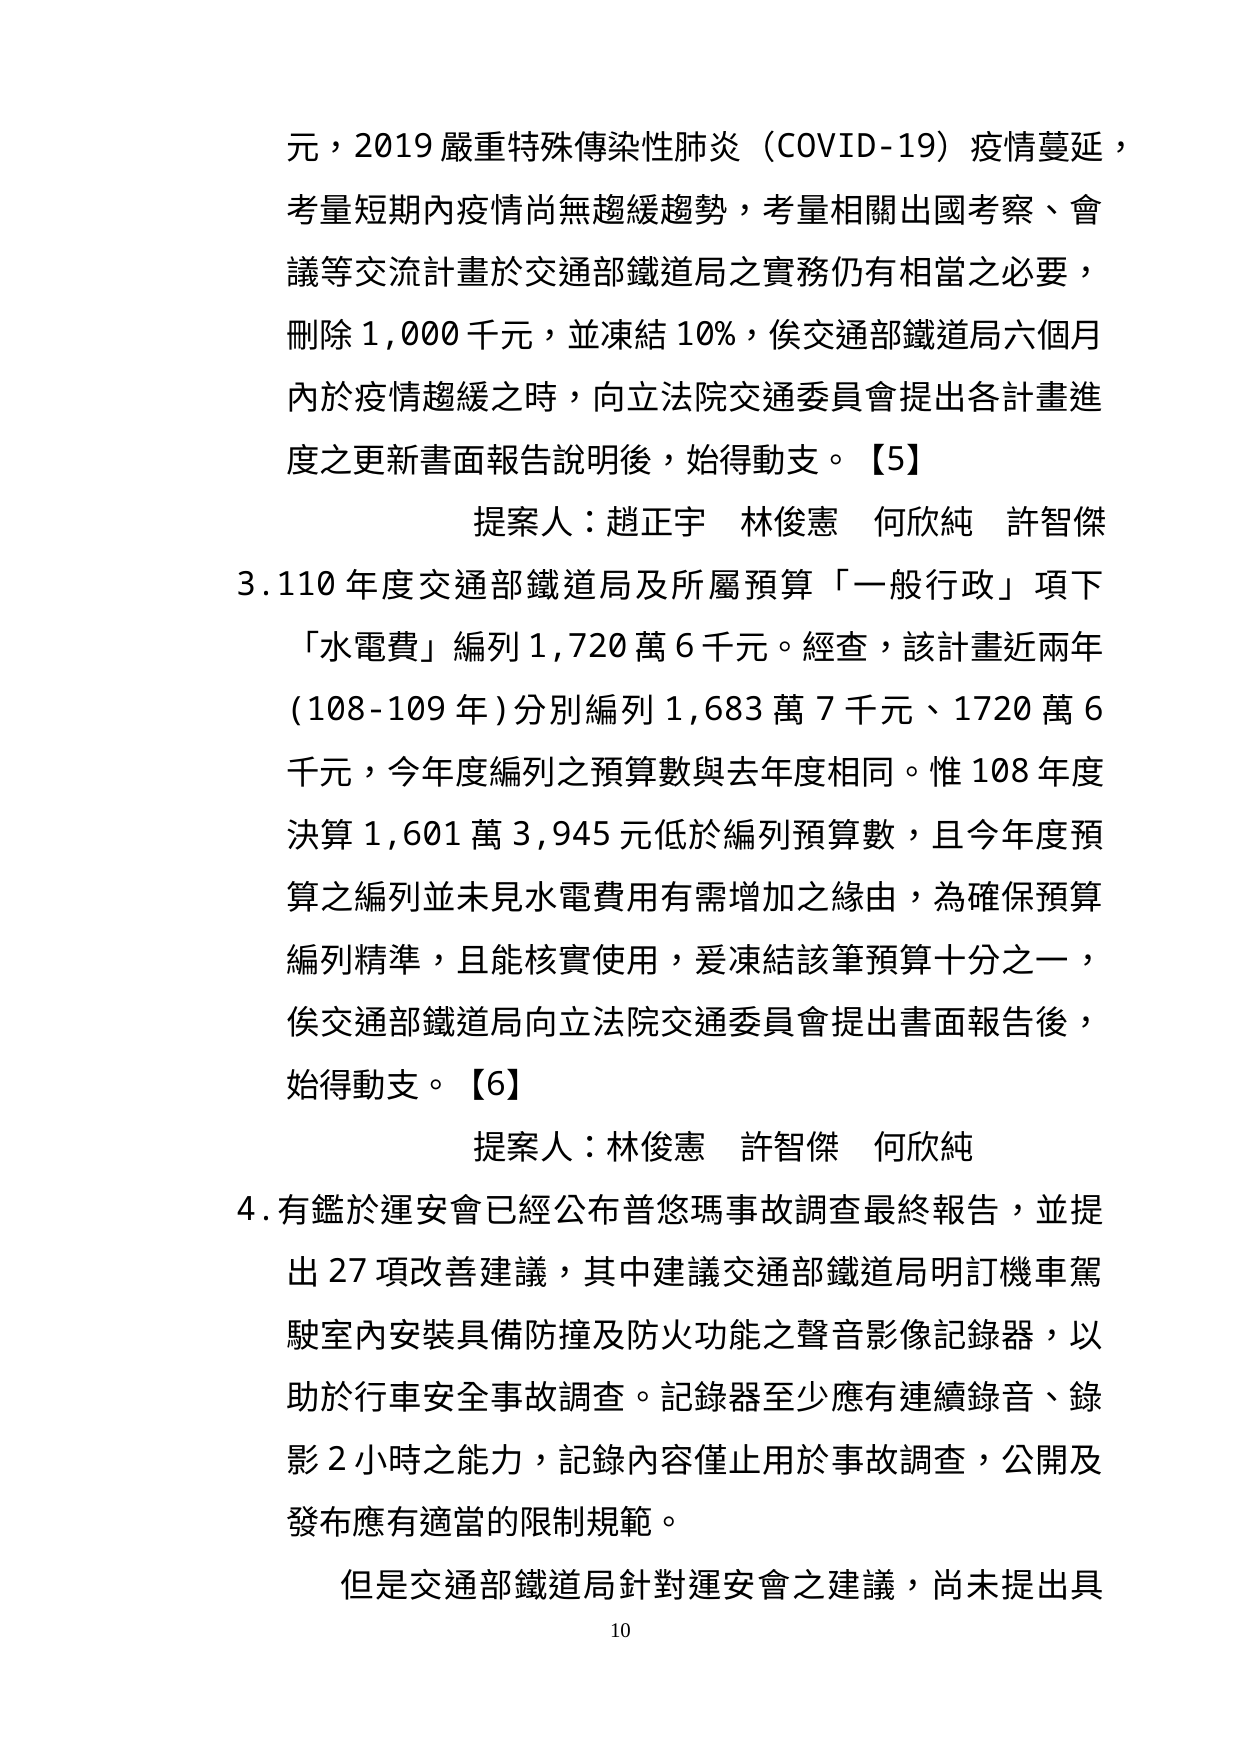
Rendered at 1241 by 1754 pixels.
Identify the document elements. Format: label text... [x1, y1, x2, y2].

text 3.110年度交通部鐵道局及所屬預算「一般行政」項下「水電費」編列1,720萬6千元。經查，該計畫近兩年(108-109年)分別編列1,683萬7千元、1720萬6千元，今年度編列之預算數與去年度相同。惟108年度決算1,601萬3,945元低於編列預算數，且今年度預算之編列並未見水電費用有需增加之緣由，為確保預算編列精準，且能核實使用，爰凍結該筆預算十分之一，俟交通部鐵道局向立法院交通委員會提出書面報告後，始得動支。【6】 [236, 541, 1104, 1103]
text 2.110年度交通部鐵道局及所屬預算「一般行政」項下「基本行政工作維持」之「業務費」編列9,904萬9千元，2019嚴重特殊傳染性肺炎（COVID-19）疫情蔓延，考量短期內疫情尚無趨緩趨勢，考量相關出國考察、會議等交流計畫於交通部鐵道局之實務仍有相當之必要，刪除1,000千元，並凍結10%，俟交通部鐵道局六個月內於疫情趨緩之時，向立法院交通委員會提出各計畫進度之更新書面報告說明後，始得動支。【5】 [236, 103, 1104, 478]
text 提案人：林俊憲 許智傑 何欣純 [473, 1103, 1117, 1166]
text 提案人：趙正宇 林俊憲 何欣純 許智傑 [473, 478, 1117, 541]
text 但是交通部鐵道局針對運安會之建議，尚未提出具 [273, 1541, 1104, 1603]
text 4.有鑑於運安會已經公布普悠瑪事故調查最終報告，並提出27項改善建議，其中建議交通部鐵道局明訂機車駕駛室內安裝具備防撞及防火功能之聲音影像記錄器，以助於行車安全事故調查。記錄器至少應有連續錄音、錄影2小時之能力，記錄內容僅止用於事故調查，公開及發布應有適當的限制規範。 [236, 1166, 1104, 1541]
